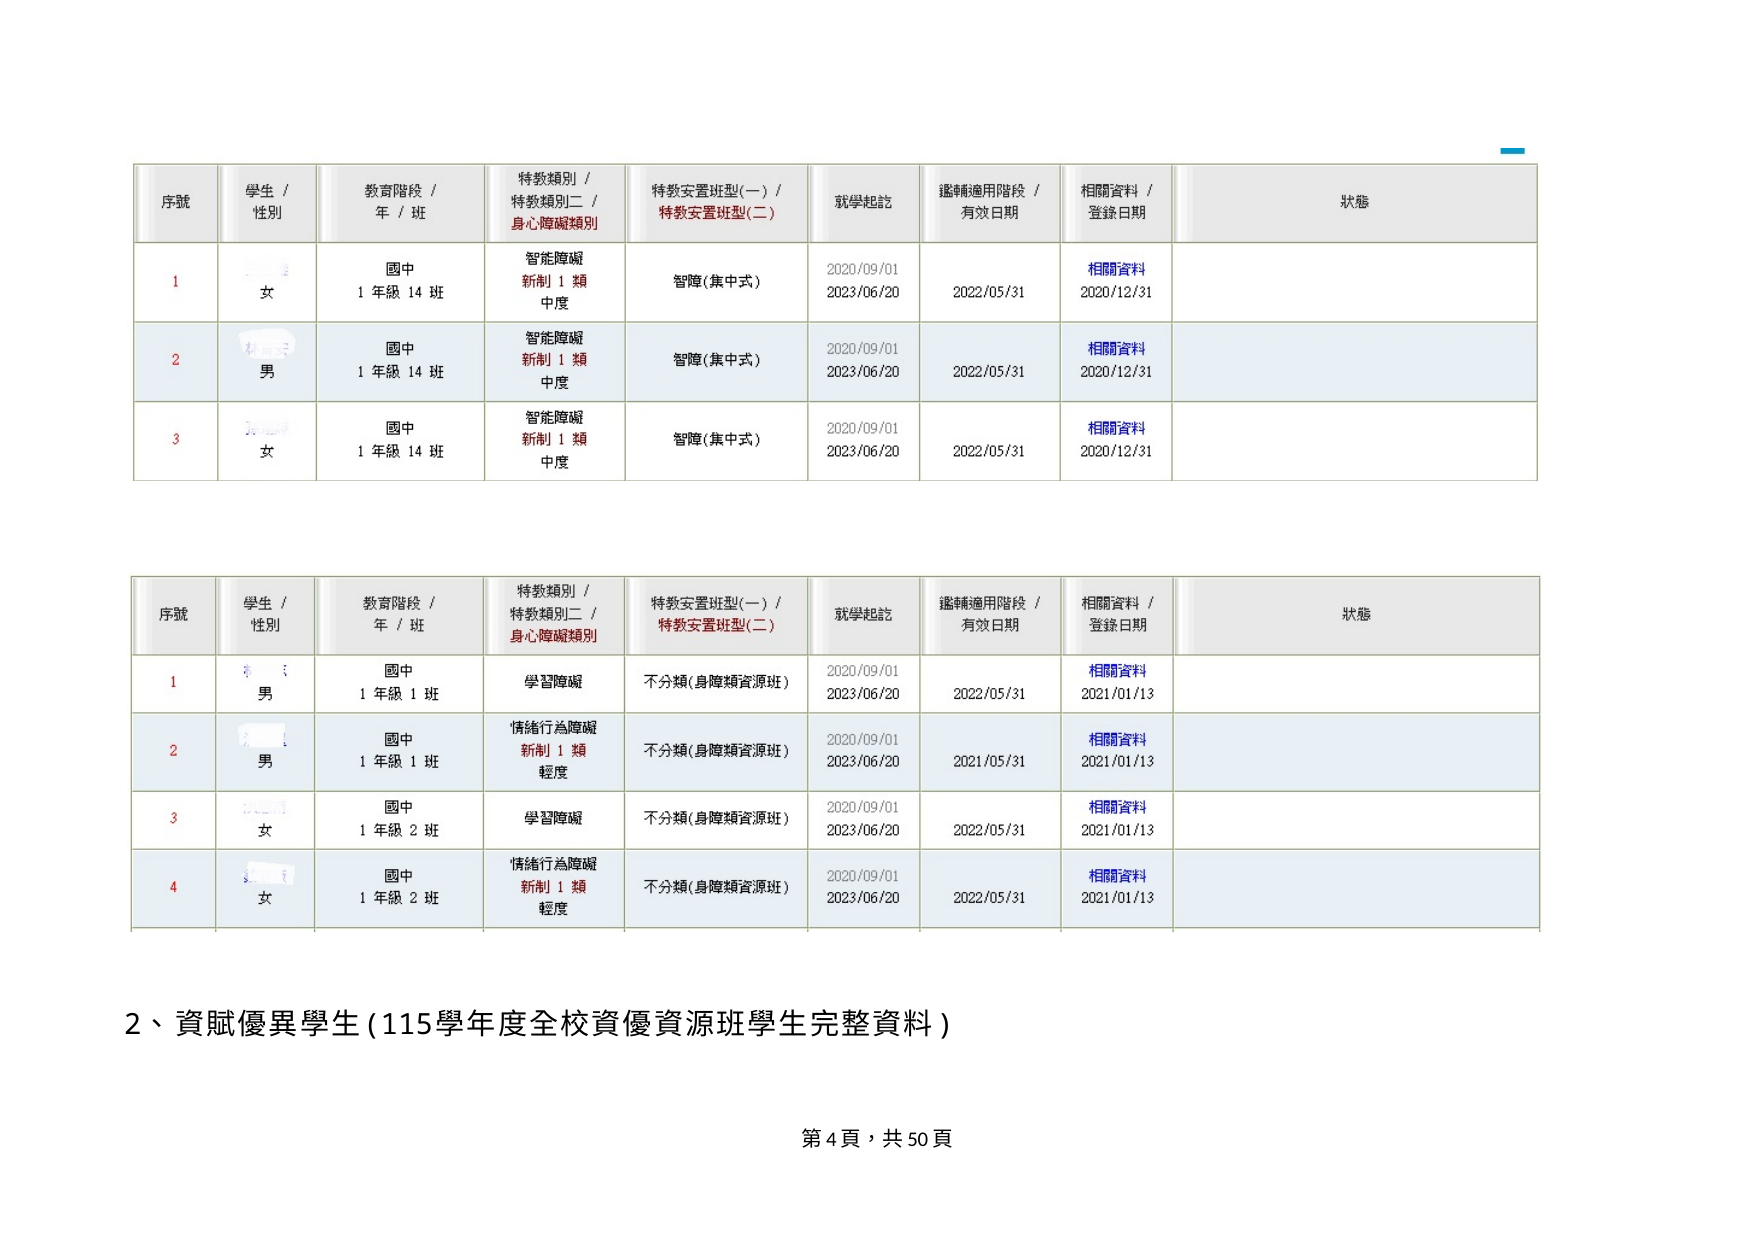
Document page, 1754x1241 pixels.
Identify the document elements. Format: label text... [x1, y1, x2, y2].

text 2、資賦優異學生(115學年度全校資優資源班學生完整資料) [122, 981, 1632, 1043]
